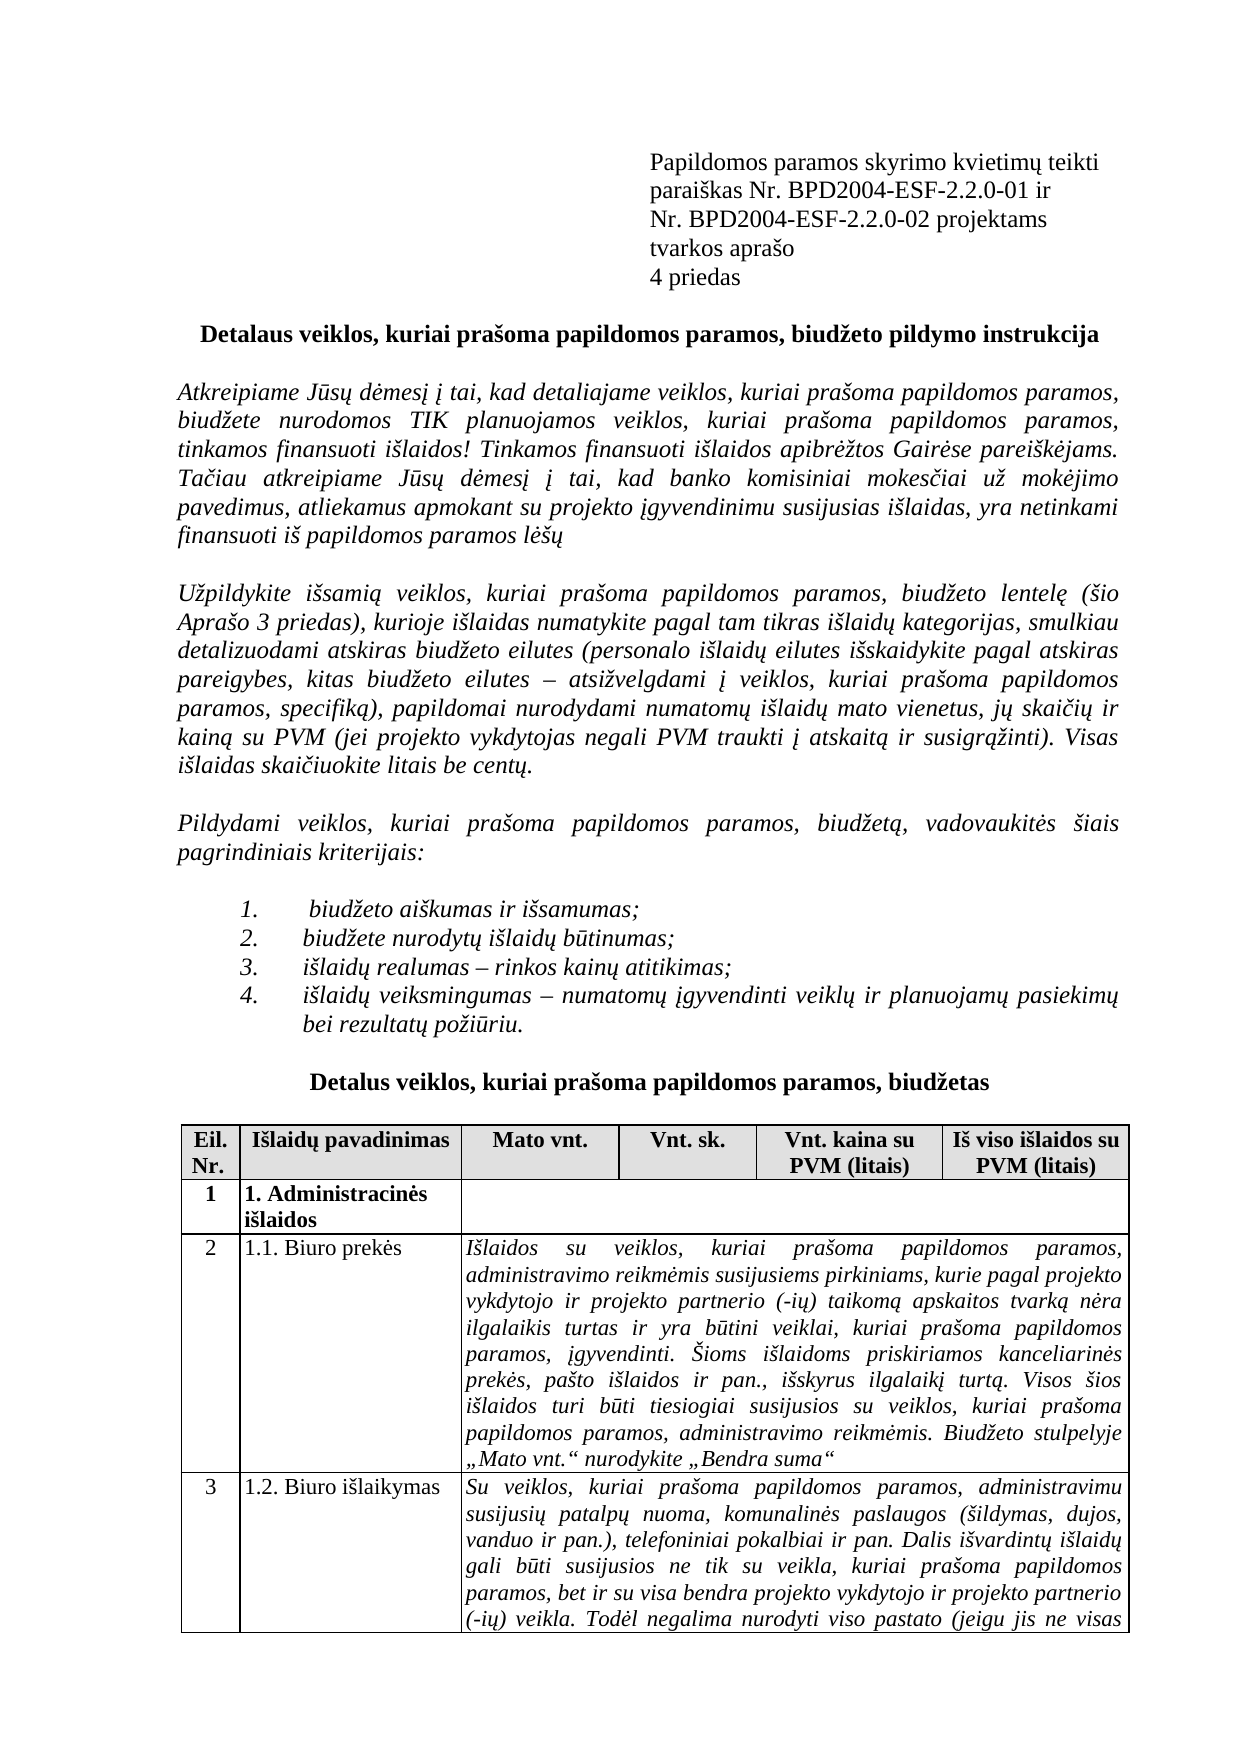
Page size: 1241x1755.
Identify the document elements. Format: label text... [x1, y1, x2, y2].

table_cell 3 [182, 1473, 239, 1631]
text Nr. BPD2004-ESF-2.2.0-02 projektams [649, 204, 1122, 233]
text 4 priedas [649, 262, 1122, 291]
text 4. išlaidų veiksmingumas – numatomų įgyvendinti veiklų ir planuojamų pasiekimų bei rezultatų požiūriu. [240, 981, 1122, 1038]
text Detalus veiklos, kuriai prašoma papildomos paramos, biudžetas [177, 1067, 1122, 1096]
table_header Vnt. kaina su PVM (litais) [757, 1126, 942, 1179]
table_header Vnt. sk. [620, 1126, 756, 1179]
text Detalaus veiklos, kuriai prašoma papildomos paramos, biudžeto pildymo instrukcija [177, 319, 1122, 348]
table_cell 1.1. Biuro prekės [241, 1235, 461, 1472]
table_header Išlaidų pavadinimas [241, 1126, 461, 1179]
text Pildydami veiklos, kuriai prašoma papildomos paramos, biudžetą, vadovaukitės šiais pagrindiniais kriterijais: [177, 808, 1122, 866]
table_header Iš viso išlaidos su PVM (litais) [943, 1126, 1128, 1179]
text Papildomos paramos skyrimo kvietimų teikti [649, 147, 1122, 176]
text Užpildykite išsamią veiklos, kuriai prašoma papildomos paramos, biudžeto lentelę (šio Aprašo 3 priedas), kurioje išlaidas numatykite pagal tam tikras išlaidų kategorijas, smulkiau detalizuodami atskiras biudžeto eilutes (personalo išlaidų eilutes išskaidykite pagal atskiras pareigybes, kitas biudžeto eilutes – atsižvelgdami į veiklos, kuriai prašoma papildomos paramos, specifiką), papildomai nurodydami numatomų išlaidų mato vienetus, jų skaičių ir kainą su PVM (jei projekto vykdytojas negali PVM traukti į atskaitą ir susigrąžinti). Visas išlaidas skaičiuokite litais be centų. [177, 578, 1122, 779]
table_header Mato vnt. [462, 1126, 618, 1179]
table_cell 1 [182, 1180, 239, 1233]
text Atkreipiame Jūsų dėmesį į tai, kad detaliajame veiklos, kuriai prašoma papildomos paramos, biudžete nurodomos TIK planuojamos veiklos, kuriai prašoma papildomos paramos, tinkamos finansuoti išlaidos! Tinkamos finansuoti išlaidos apibrėžtos Gairėse pareiškėjams. Tačiau atkreipiame Jūsų dėmesį į tai, kad banko komisiniai mokesčiai už mokėjimo pavedimus, atliekamus apmokant su projekto įgyvendinimu susijusias išlaidas, yra netinkami finansuoti iš papildomos paramos lėšų [177, 377, 1122, 549]
text 3. išlaidų realumas – rinkos kainų atitikimas; [240, 952, 1122, 981]
text paraiškas Nr. BPD2004-ESF-2.2.0-01 ir [649, 176, 1122, 204]
table_cell [462, 1180, 1128, 1233]
text 2. biudžete nurodytų išlaidų būtinumas; [240, 923, 1122, 952]
table_cell 1.2. Biuro išlaikymas [241, 1473, 461, 1631]
table_cell 2 [182, 1235, 239, 1472]
text tvarkos aprašo [649, 233, 1122, 262]
table_header Eil. Nr. [182, 1126, 239, 1179]
text 1. biudžeto aiškumas ir išsamumas; [240, 894, 1122, 923]
